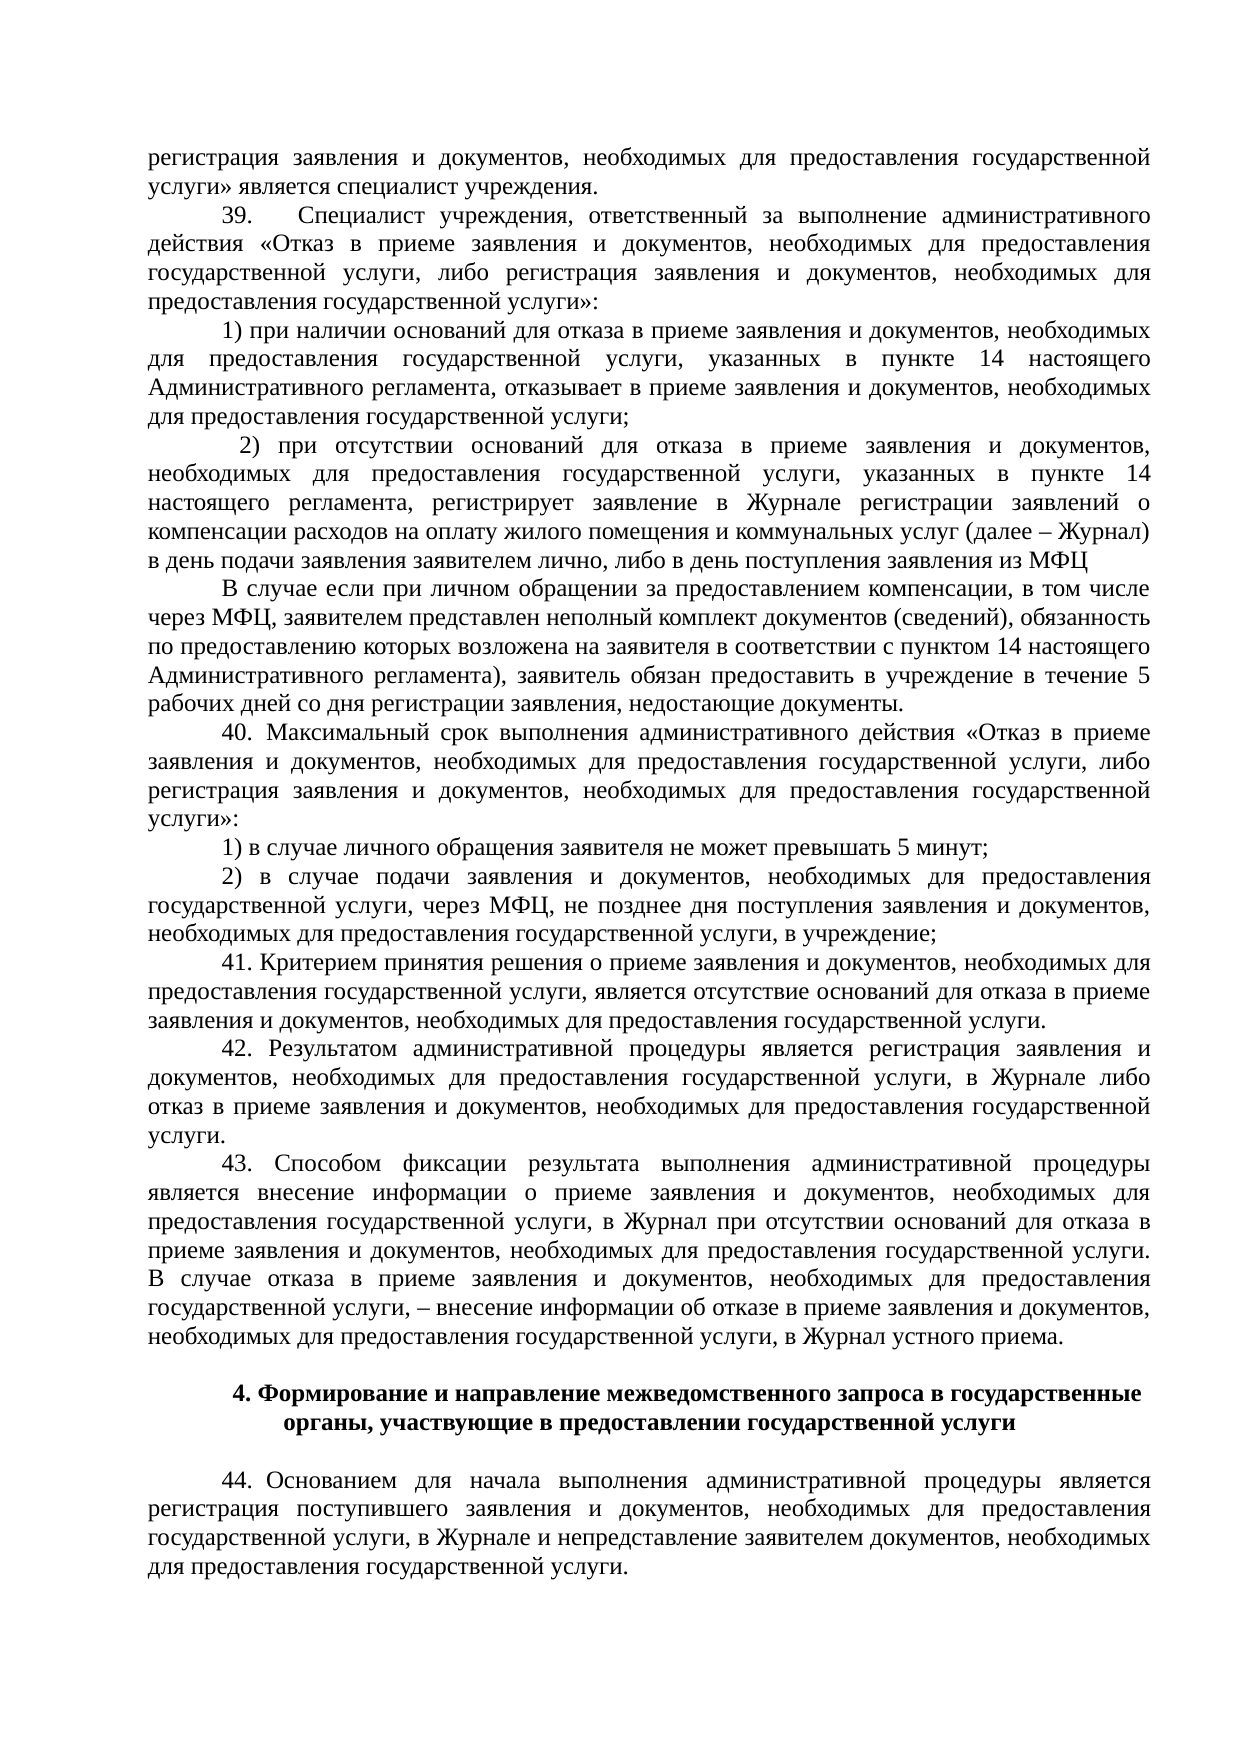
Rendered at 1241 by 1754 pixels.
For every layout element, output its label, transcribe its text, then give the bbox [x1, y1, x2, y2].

text 41. Критерием принятия решения о приеме заявления и документов, необходимых для предоставления государственной услуги, является отсутствие оснований для отказа в приеме заявления и документов, необходимых для предоставления государственной услуги. [148, 947, 1152, 1033]
text В случае если при личном обращении за предоставлением компенсации, в том числе через МФЦ, заявителем представлен неполный комплект документов (сведений), обязанность по предоставлению которых возложена на заявителя в соответствии с пунктом 14 настоящего Административного регламента), заявитель обязан предоставить в учреждение в течение 5 рабочих дней со дня регистрации заявления, недостающие документы. [148, 573, 1152, 717]
list Специалист учреждения, ответственный за выполнение административного действия «Отказ в приеме заявления и документов, необходимых для предоставления государственной услуги, либо регистрация заявления и документов, необходимых для предоставления государственной услуги»: [148, 200, 1152, 315]
text 4. Формирование и направление межведомственного запроса в государственные органы, участвующие в предоставлении государственной услуги [148, 1378, 1152, 1436]
list Максимальный срок выполнения административного действия «Отказ в приеме заявления и документов, необходимых для предоставления государственной услуги, либо регистрация заявления и документов, необходимых для предоставления государственной услуги»: [148, 717, 1152, 832]
list Основанием для начала выполнения административной процедуры является регистрация поступившего заявления и документов, необходимых для предоставления государственной услуги, в Журнале и непредставление заявителем документов, необходимых для предоставления государственной услуги. [148, 1465, 1152, 1580]
text 1) в случае личного обращения заявителя не может превышать 5 минут; [148, 832, 1152, 861]
text 1) при наличии оснований для отказа в приеме заявления и документов, необходимых для предоставления государственной услуги, указанных в пункте 14 настоящего Административного регламента, отказывает в приеме заявления и документов, необходимых для предоставления государственной услуги; [148, 315, 1152, 430]
text 42. Результатом административной процедуры является регистрация заявления и документов, необходимых для предоставления государственной услуги, в Журнале либо отказ в приеме заявления и документов, необходимых для предоставления государственной услуги. [148, 1033, 1152, 1148]
text 2) при отсутствии оснований для отказа в приеме заявления и документов, необходимых для предоставления государственной услуги, указанных в пункте 14 настоящего регламента, регистрирует заявление в Журнале регистрации заявлений о компенсации расходов на оплату жилого помещения и коммунальных услуг (далее – Журнал) в день подачи заявления заявителем лично, либо в день поступления заявления из МФЦ [148, 430, 1152, 573]
text 2) в случае подачи заявления и документов, необходимых для предоставления государственной услуги, через МФЦ, не позднее дня поступления заявления и документов, необходимых для предоставления государственной услуги, в учреждение; [148, 861, 1152, 947]
list регистрация заявления и документов, необходимых для предоставления государственной услуги» является специалист учреждения. [148, 142, 1152, 200]
text 43. Способом фиксации результата выполнения административной процедуры является внесение информации о приеме заявления и документов, необходимых для предоставления государственной услуги, в Журнал при отсутствии оснований для отказа в приеме заявления и документов, необходимых для предоставления государственной услуги. В случае отказа в приеме заявления и документов, необходимых для предоставления государственной услуги, – внесение информации об отказе в приеме заявления и документов, необходимых для предоставления государственной услуги, в Журнал устного приема. [148, 1148, 1152, 1350]
